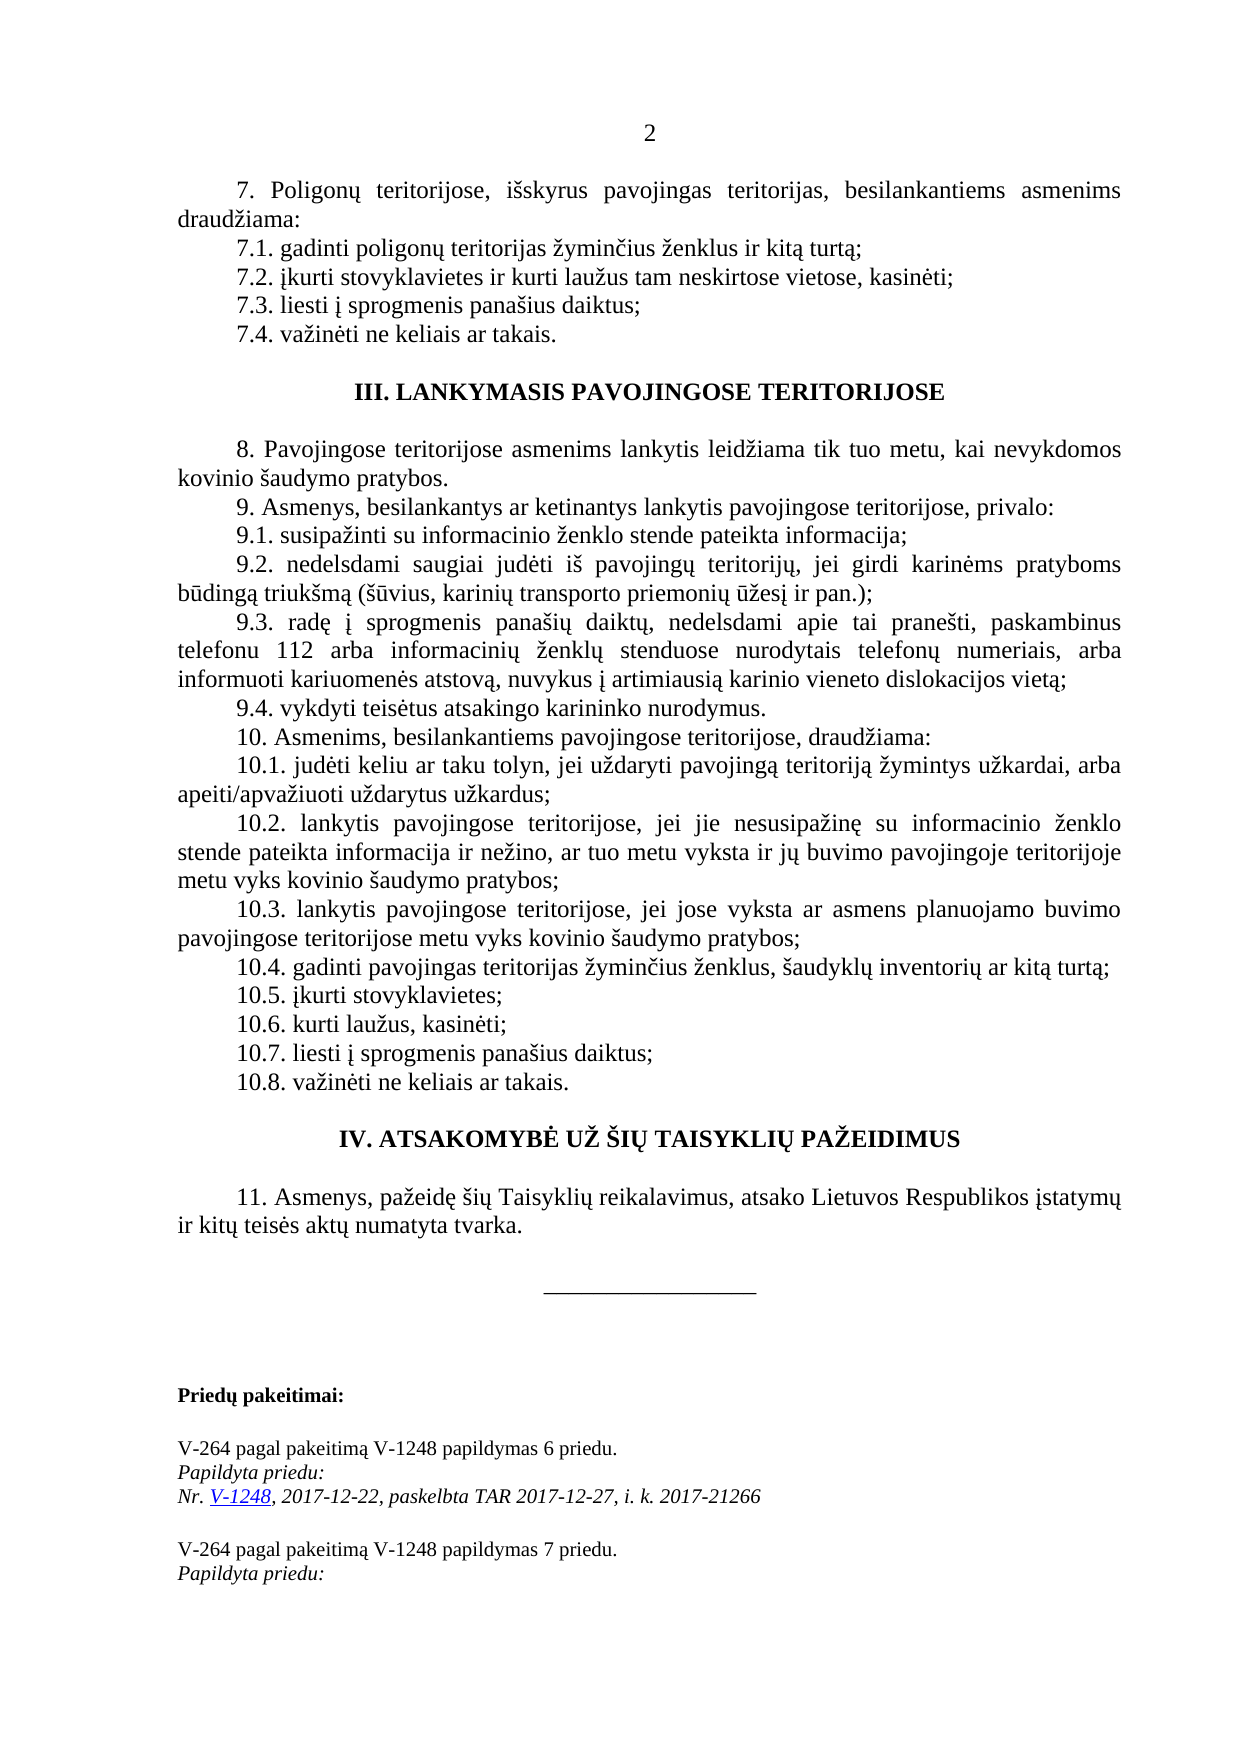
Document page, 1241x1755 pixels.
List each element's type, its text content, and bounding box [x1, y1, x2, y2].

text 7.2. įkurti stovyklavietes ir kurti laužus tam neskirtose vietose, kasinėti; [177, 262, 1122, 291]
text 10.2. lankytis pavojingose teritorijose, jei jie nesusipažinę su informacinio ženklo stende pateikta informacija ir nežino, ar tuo metu vyksta ir jų buvimo pavojingoje teritorijoje metu vyks kovinio šaudymo pratybos; [177, 808, 1122, 894]
text Priedų pakeitimai: [177, 1383, 1122, 1407]
text 7.3. liesti į sprogmenis panašius daiktus; [177, 291, 1122, 319]
text Papildyta priedu: [177, 1561, 1122, 1585]
text 9.4. vykdyti teisėtus atsakingo karininko nurodymus. [177, 693, 1122, 722]
text IV. ATSAKOMYBĖ UŽ ŠIŲ TAISYKLIŲ PAŽEIDIMUS [177, 1124, 1122, 1153]
text 10.8. važinėti ne keliais ar takais. [177, 1067, 1122, 1096]
text 9.2. nedelsdami saugiai judėti iš pavojingų teritorijų, jei girdi karinėms pratyboms būdingą triukšmą (šūvius, karinių transporto priemonių ūžesį ir pan.); [177, 549, 1122, 607]
text 10.3. lankytis pavojingose teritorijose, jei jose vyksta ar asmens planuojamo buvimo pavojingose teritorijose metu vyks kovinio šaudymo pratybos; [177, 894, 1122, 952]
text Nr. V-1248, 2017-12-22, paskelbta TAR 2017-12-27, i. k. 2017-21266 [177, 1484, 1122, 1508]
text V-264 pagal pakeitimą V-1248 papildymas 7 priedu. [177, 1537, 1122, 1561]
text 9.1. susipažinti su informacinio ženklo stende pateikta informacija; [177, 521, 1122, 549]
text 7.1. gadinti poligonų teritorijas žyminčius ženklus ir kitą turtą; [177, 233, 1122, 262]
text 10.7. liesti į sprogmenis panašius daiktus; [177, 1038, 1122, 1067]
text V-264 pagal pakeitimą V-1248 papildymas 6 priedu. [177, 1436, 1122, 1460]
text 8. Pavojingose teritorijose asmenims lankytis leidžiama tik tuo metu, kai nevykdomos kovinio šaudymo pratybos. [177, 434, 1122, 492]
text 10.6. kurti laužus, kasinėti; [177, 1009, 1122, 1038]
text 10.4. gadinti pavojingas teritorijas žyminčius ženklus, šaudyklų inventorių ar kitą turtą; [177, 952, 1122, 981]
text 7. Poligonų teritorijose, išskyrus pavojingas teritorijas, besilankantiems asmenims draudžiama: [177, 176, 1122, 233]
text 9.3. radę į sprogmenis panašių daiktų, nedelsdami apie tai pranešti, paskambinus telefonu 112 arba informacinių ženklų stenduose nurodytais telefonų numeriais, arba informuoti kariuomenės atstovą, nuvykus į artimiausią karinio vieneto dislokacijos vietą; [177, 607, 1122, 693]
text 11. Asmenys, pažeidę šių Taisyklių reikalavimus, atsako Lietuvos Respublikos įstatymų ir kitų teisės aktų numatyta tvarka. [177, 1182, 1122, 1239]
text 9. Asmenys, besilankantys ar ketinantys lankytis pavojingose teritorijose, privalo: [177, 492, 1122, 521]
text Papildyta priedu: [177, 1460, 1122, 1484]
text 10.5. įkurti stovyklavietes; [177, 981, 1122, 1009]
text 10. Asmenims, besilankantiems pavojingose teritorijose, draudžiama: [177, 722, 1122, 751]
text III. LANKYMASIS PAVOJINGOSE TERITORIJOSE [177, 377, 1122, 406]
text 10.1. judėti keliu ar taku tolyn, jei uždaryti pavojingą teritoriją žymintys užkardai, arba apeiti/apvažiuoti uždarytus užkardus; [177, 751, 1122, 808]
text _________________ [177, 1268, 1122, 1297]
text 7.4. važinėti ne keliais ar takais. [177, 319, 1122, 348]
